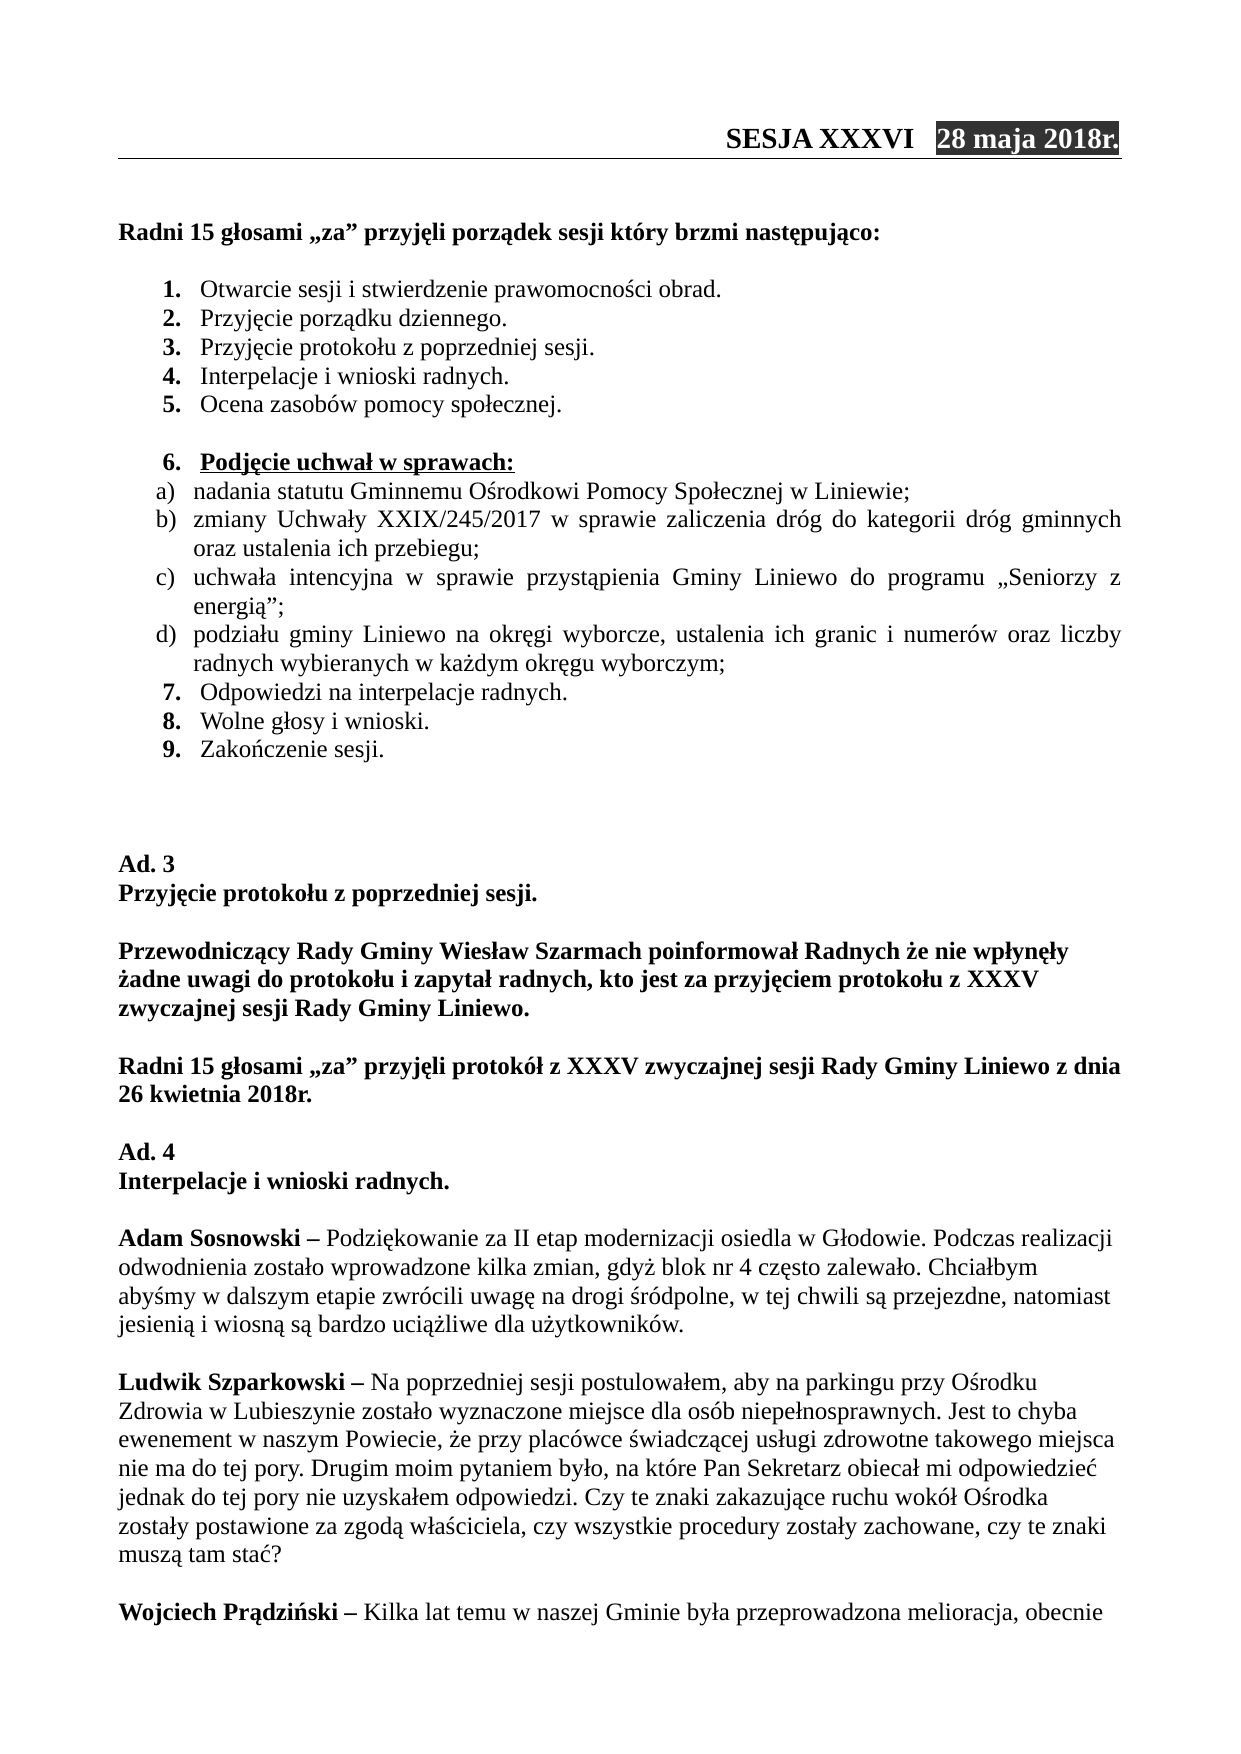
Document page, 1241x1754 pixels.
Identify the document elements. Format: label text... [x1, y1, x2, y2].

text Interpelacje i wnioski radnych. [118, 1166, 1122, 1194]
text Ad. 3 [118, 849, 1122, 878]
list Interpelacje i wnioski radnych. [162, 361, 1122, 389]
list nadania statutu Gminnemu Ośrodkowi Pomocy Społecznej w Liniewie; [156, 476, 1122, 504]
text Radni 15 głosami „za” przyjęli porządek sesji który brzmi następująco: [118, 217, 1122, 246]
list uchwała intencyjna w sprawie przystąpienia Gminy Liniewo do programu „Seniorzy z energią”; [156, 562, 1122, 619]
text Ad. 4 [118, 1137, 1122, 1166]
list Podjęcie uchwał w sprawach: [162, 447, 1122, 476]
list Przyjęcie protokołu z poprzedniej sesji. [162, 332, 1122, 361]
list Przyjęcie porządku dziennego. [162, 303, 1122, 332]
list Wolne głosy i wnioski. [162, 706, 1122, 734]
text Przewodniczący Rady Gminy Wiesław Szarmach poinformował Radnych że nie wpłynęły żadne uwagi do protokołu i zapytał radnych, kto jest za przyjęciem protokołu z XXXV zwyczajnej sesji Rady Gminy Liniewo. [118, 936, 1122, 1022]
list podziału gminy Liniewo na okręgi wyborcze, ustalenia ich granic i numerów oraz liczby radnych wybieranych w każdym okręgu wyborczym; [156, 619, 1122, 677]
text Radni 15 głosami „za” przyjęli protokół z XXXV zwyczajnej sesji Rady Gminy Liniewo z dnia 26 kwietnia 2018r. [118, 1051, 1122, 1108]
list Otwarcie sesji i stwierdzenie prawomocności obrad. [162, 274, 1122, 303]
list Zakończenie sesji. [162, 734, 1122, 763]
text Ludwik Szparkowski – Na poprzedniej sesji postulowałem, aby na parkingu przy Ośrodku Zdrowia w Lubieszynie zostało wyznaczone miejsce dla osób niepełnosprawnych. Jest to chyba ewenement w naszym Powiecie, że przy placówce świadczącej usługi zdrowotne takowego miejsca nie ma do tej pory. Drugim moim pytaniem było, na które Pan Sekretarz obiecał mi odpowiedzieć jednak do tej pory nie uzyskałem odpowiedzi. Czy te znaki zakazujące ruchu wokół Ośrodka zostały postawione za zgodą właściciela, czy wszystkie procedury zostały zachowane, czy te znaki muszą tam stać? [118, 1367, 1122, 1568]
text Przyjęcie protokołu z poprzedniej sesji. [118, 878, 1122, 907]
text Adam Sosnowski – Podziękowanie za II etap modernizacji osiedla w Głodowie. Podczas realizacji odwodnienia zostało wprowadzone kilka zmian, gdyż blok nr 4 często zalewało. Chciałbym abyśmy w dalszym etapie zwrócili uwagę na drogi śródpolne, w tej chwili są przejezdne, natomiast jesienią i wiosną są bardzo uciążliwe dla użytkowników. [118, 1223, 1122, 1338]
list Ocena zasobów pomocy społecznej. [162, 389, 1122, 418]
list zmiany Uchwały XXIX/245/2017 w sprawie zaliczenia dróg do kategorii dróg gminnych oraz ustalenia ich przebiegu; [156, 504, 1122, 562]
list Odpowiedzi na interpelacje radnych. [162, 677, 1122, 706]
text Wojciech Prądziński – Kilka lat temu w naszej Gminie była przeprowadzona melioracja, obecnie [118, 1597, 1122, 1626]
